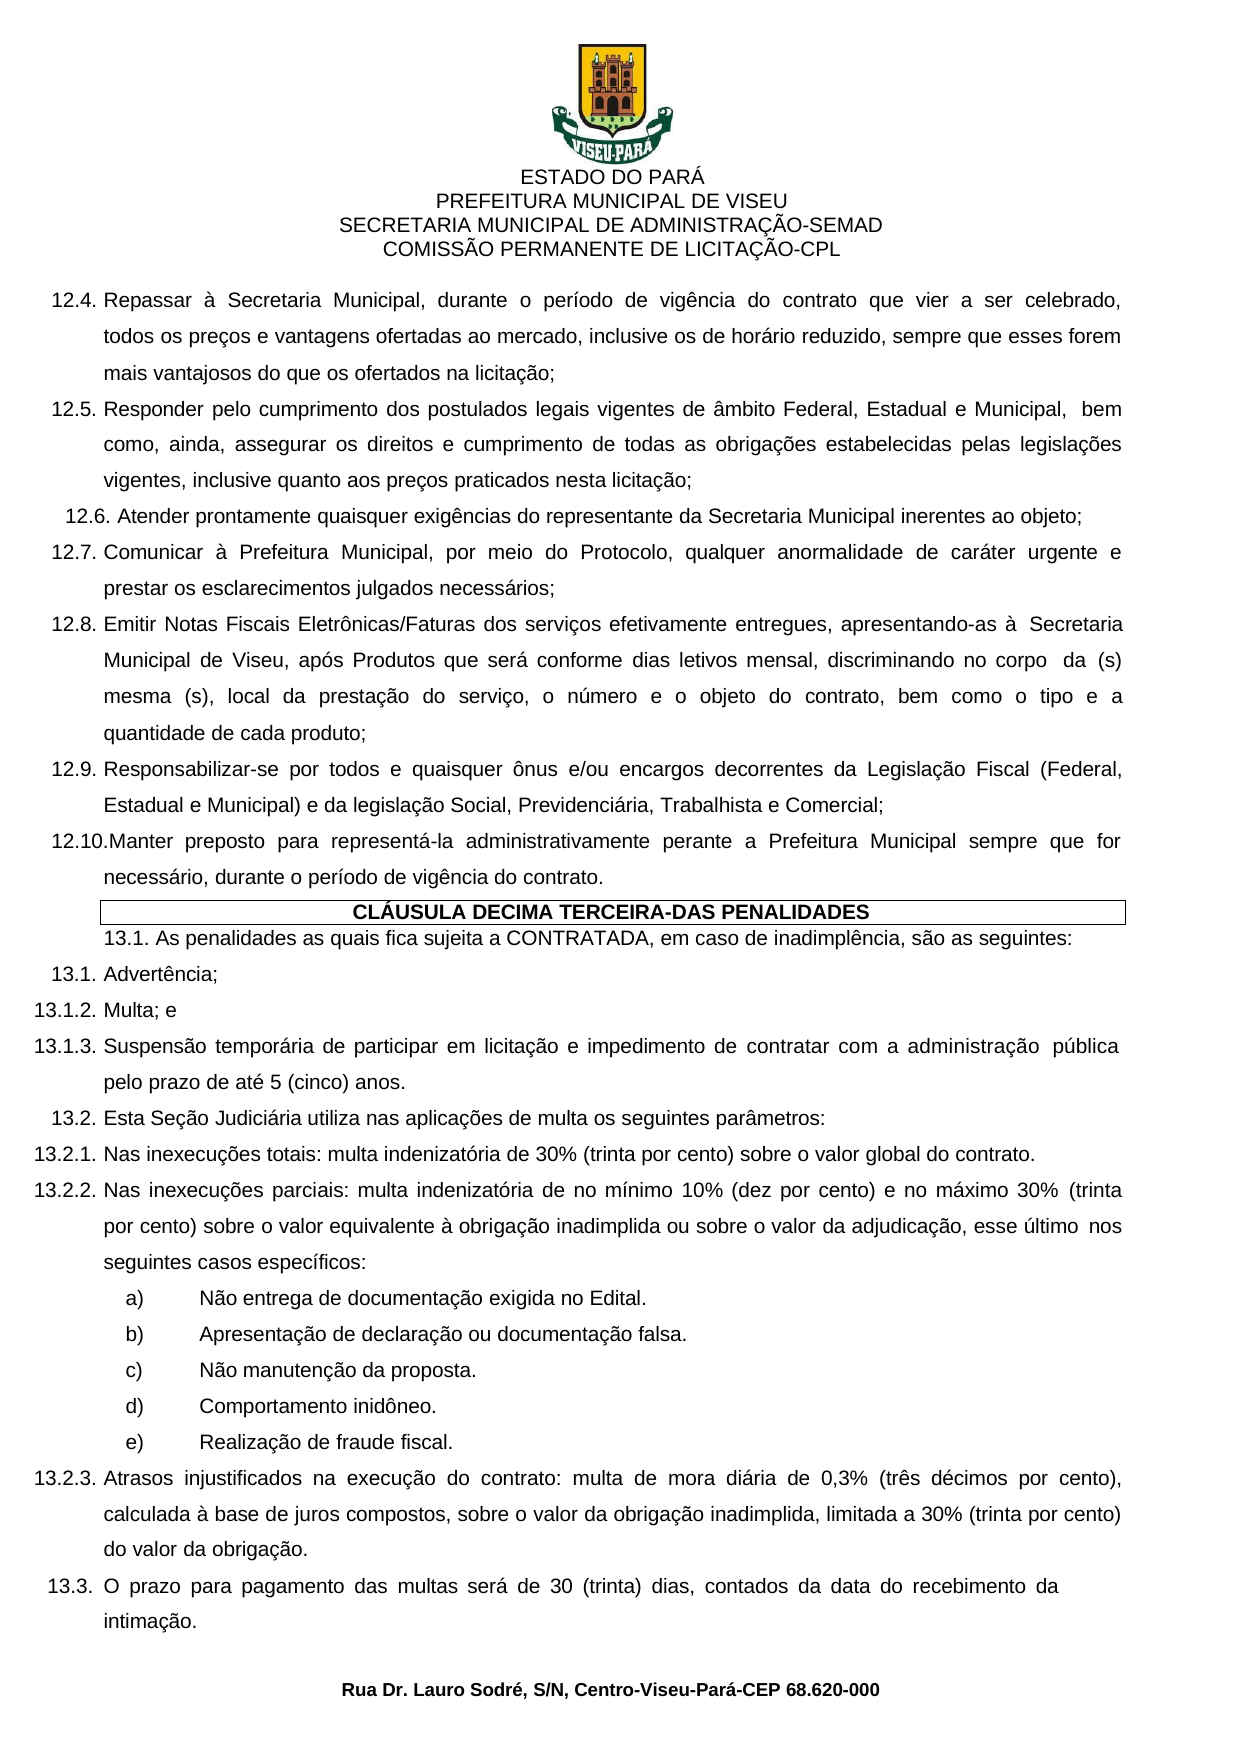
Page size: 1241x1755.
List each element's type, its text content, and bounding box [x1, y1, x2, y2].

list Repassar à Secretaria Municipal, durante o período de vigência do contrato que vier a ser celebrado, todos os preços e vantagens ofertadas ao mercado, inclusive os de horário reduzido, sempre que esses forem mais vantajosos do que os ofertados na licitação; [89, 288, 1122, 384]
list O prazo para pagamento das multas será de 30 (trinta) dias, contados da data do recebimento da intimação. [89, 1573, 1121, 1633]
list Não manutenção da proposta. [125, 1358, 1136, 1382]
list Realização de fraude fiscal. [125, 1430, 1136, 1454]
text CLÁUSULA DECIMA TERCEIRA-DAS PENALIDADES [352, 901, 1125, 924]
list Emitir Notas Fiscais Eletrônicas/Faturas dos serviços efetivamente entregues, apresentando-as à Secretaria Municipal de Viseu, após Produtos que será conforme dias letivos mensal, discriminando no corpo da (s) mesma (s), local da prestação do serviço, o número e o objeto do contrato, bem como o tipo e a quantidade de cada produto; [89, 612, 1123, 744]
text 13.1. As penalidades as quais fica sujeita a CONTRATADA, em caso de inadimplência, são as seguintes: [103, 926, 1136, 950]
list Suspensão temporária de participar em licitação e impedimento de contratar com a administração pública pelo prazo de até 5 (cinco) anos. [89, 1034, 1121, 1093]
list Comportamento inidôneo. [125, 1394, 1136, 1418]
list Responder pelo cumprimento dos postulados legais vigentes de âmbito Federal, Estadual e Municipal, bem como, ainda, assegurar os direitos e cumprimento de todas as obrigações estabelecidas pelas legislações vigentes, inclusive quanto aos preços praticados nesta licitação; [89, 396, 1122, 492]
list Nas inexecuções totais: multa indenizatória de 30% (trinta por cento) sobre o valor global do contrato. [89, 1142, 1136, 1166]
list Esta Seção Judiciária utiliza nas aplicações de multa os seguintes parâmetros: [51, 1106, 1136, 1130]
list Atender prontamente quaisquer exigências do representante da Secretaria Municipal inerentes ao objeto; [103, 504, 1136, 528]
list Responsabilizar-se por todos e quaisquer ônus e/ou encargos decorrentes da Legislação Fiscal (Federal, Estadual e Municipal) e da legislação Social, Previdenciária, Trabalhista e Comercial; [89, 757, 1123, 817]
list Não entrega de documentação exigida no Edital. [125, 1286, 1136, 1310]
list Nas inexecuções parciais: multa indenizatória de no mínimo 10% (dez por cento) e no máximo 30% (trinta por cento) sobre o valor equivalente à obrigação inadimplida ou sobre o valor da adjudicação, esse último nos seguintes casos específicos: [89, 1177, 1123, 1274]
list Advertência; [51, 962, 1136, 986]
list Apresentação de declaração ou documentação falsa. [125, 1322, 1136, 1346]
list Manter preposto para representá-la administrativamente perante a Prefeitura Municipal sempre que for necessário, durante o período de vigência do contrato. [89, 829, 1122, 888]
list Atrasos injustificados na execução do contrato: multa de mora diária de 0,3% (três décimos por cento), calculada à base de juros compostos, sobre o valor da obrigação inadimplida, limitada a 30% (trinta por cento) do valor da obrigação. [89, 1466, 1122, 1561]
list Multa; e [89, 998, 1136, 1022]
list Comunicar à Prefeitura Municipal, por meio do Protocolo, qualquer anormalidade de caráter urgente e prestar os esclarecimentos julgados necessários; [89, 540, 1122, 600]
